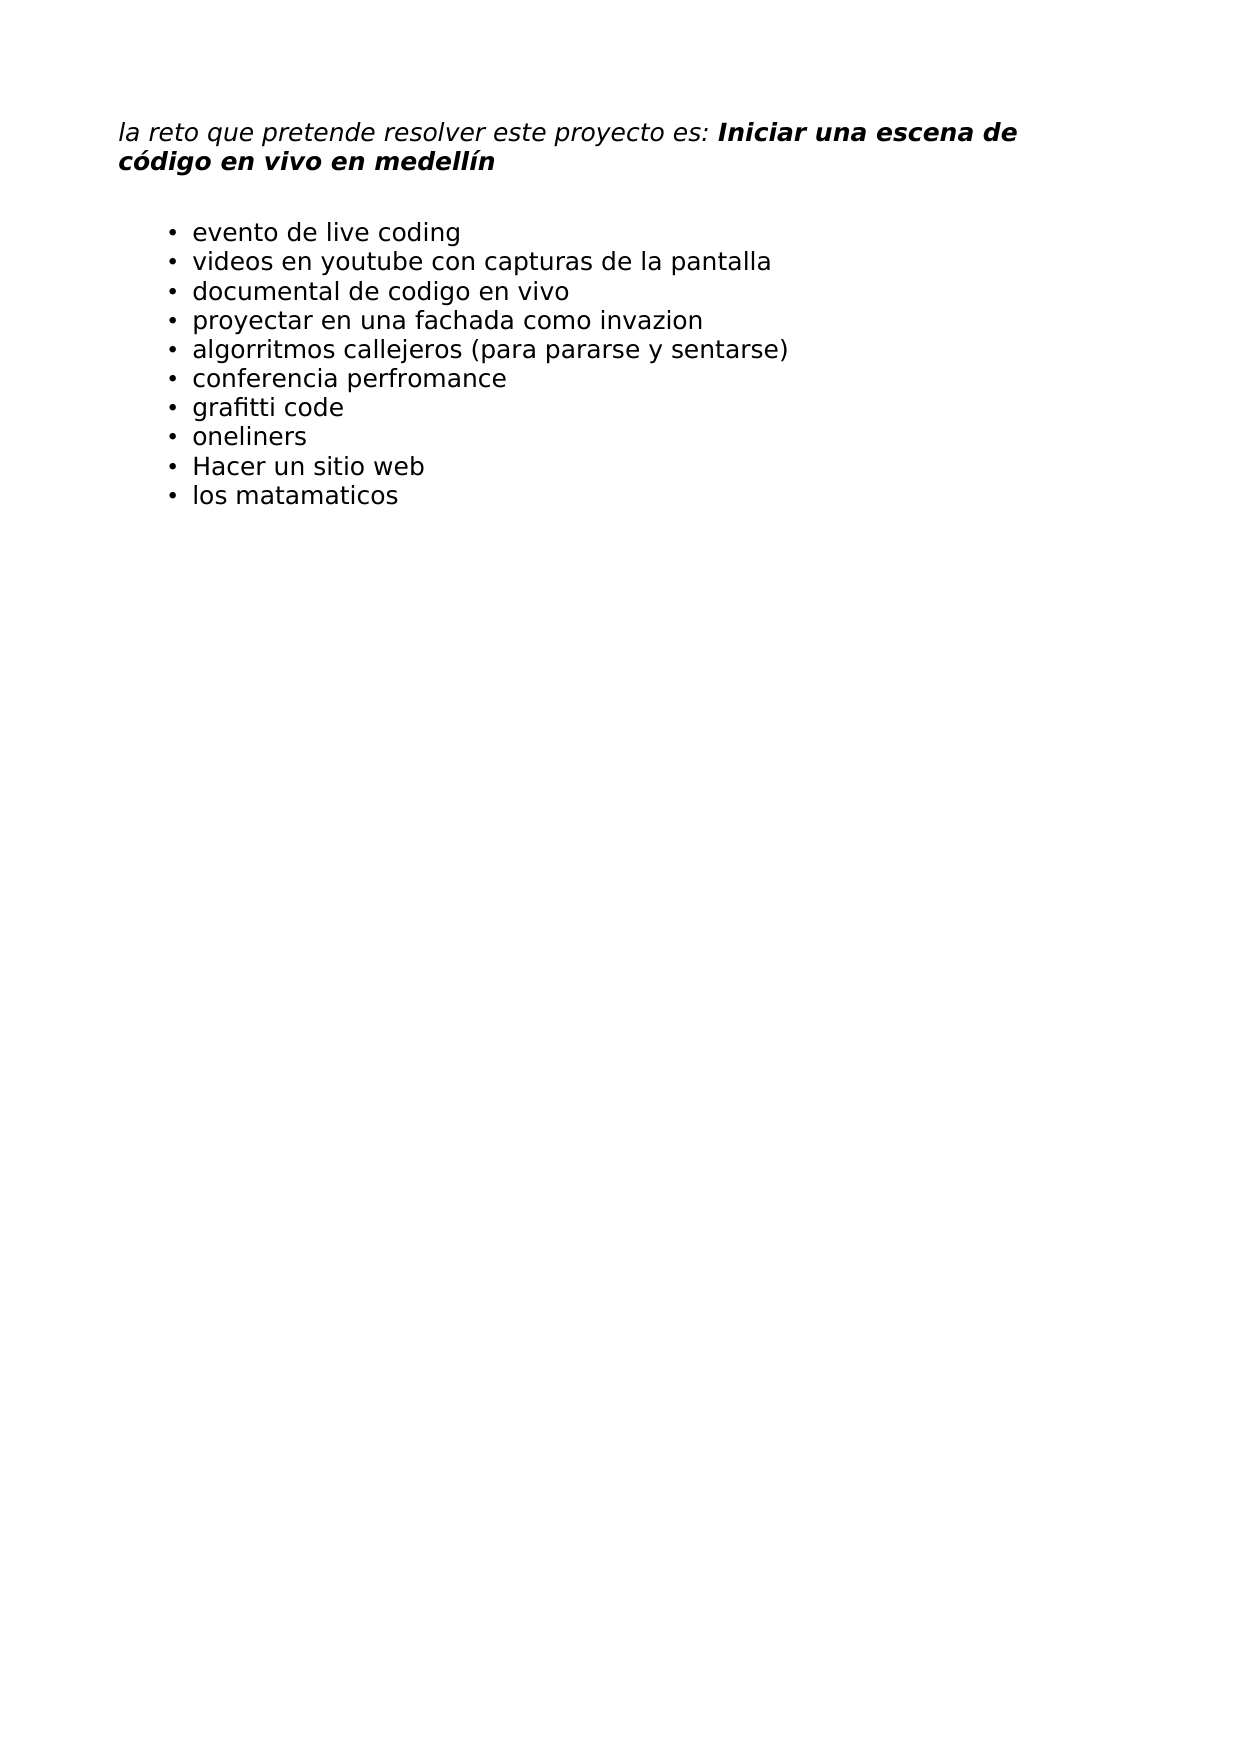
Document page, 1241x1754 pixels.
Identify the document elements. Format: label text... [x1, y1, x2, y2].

text la reto que pretende resolver este proyecto es: Iniciar una escena de código en vivo en medellín [118, 118, 1122, 176]
list los matamaticos [177, 481, 1122, 510]
list Hacer un sitio web [177, 452, 1122, 481]
list grafitti code [177, 393, 1122, 423]
list algorritmos callejeros (para pararse y sentarse) [177, 335, 1122, 364]
list proyectar en una fachada como invazion [177, 306, 1122, 335]
list evento de live coding [177, 218, 1122, 248]
list videos en youtube con capturas de la pantalla [177, 248, 1122, 277]
list documental de codigo en vivo [177, 277, 1122, 306]
list conferencia perfromance [177, 364, 1122, 393]
list oneliners [177, 423, 1122, 452]
